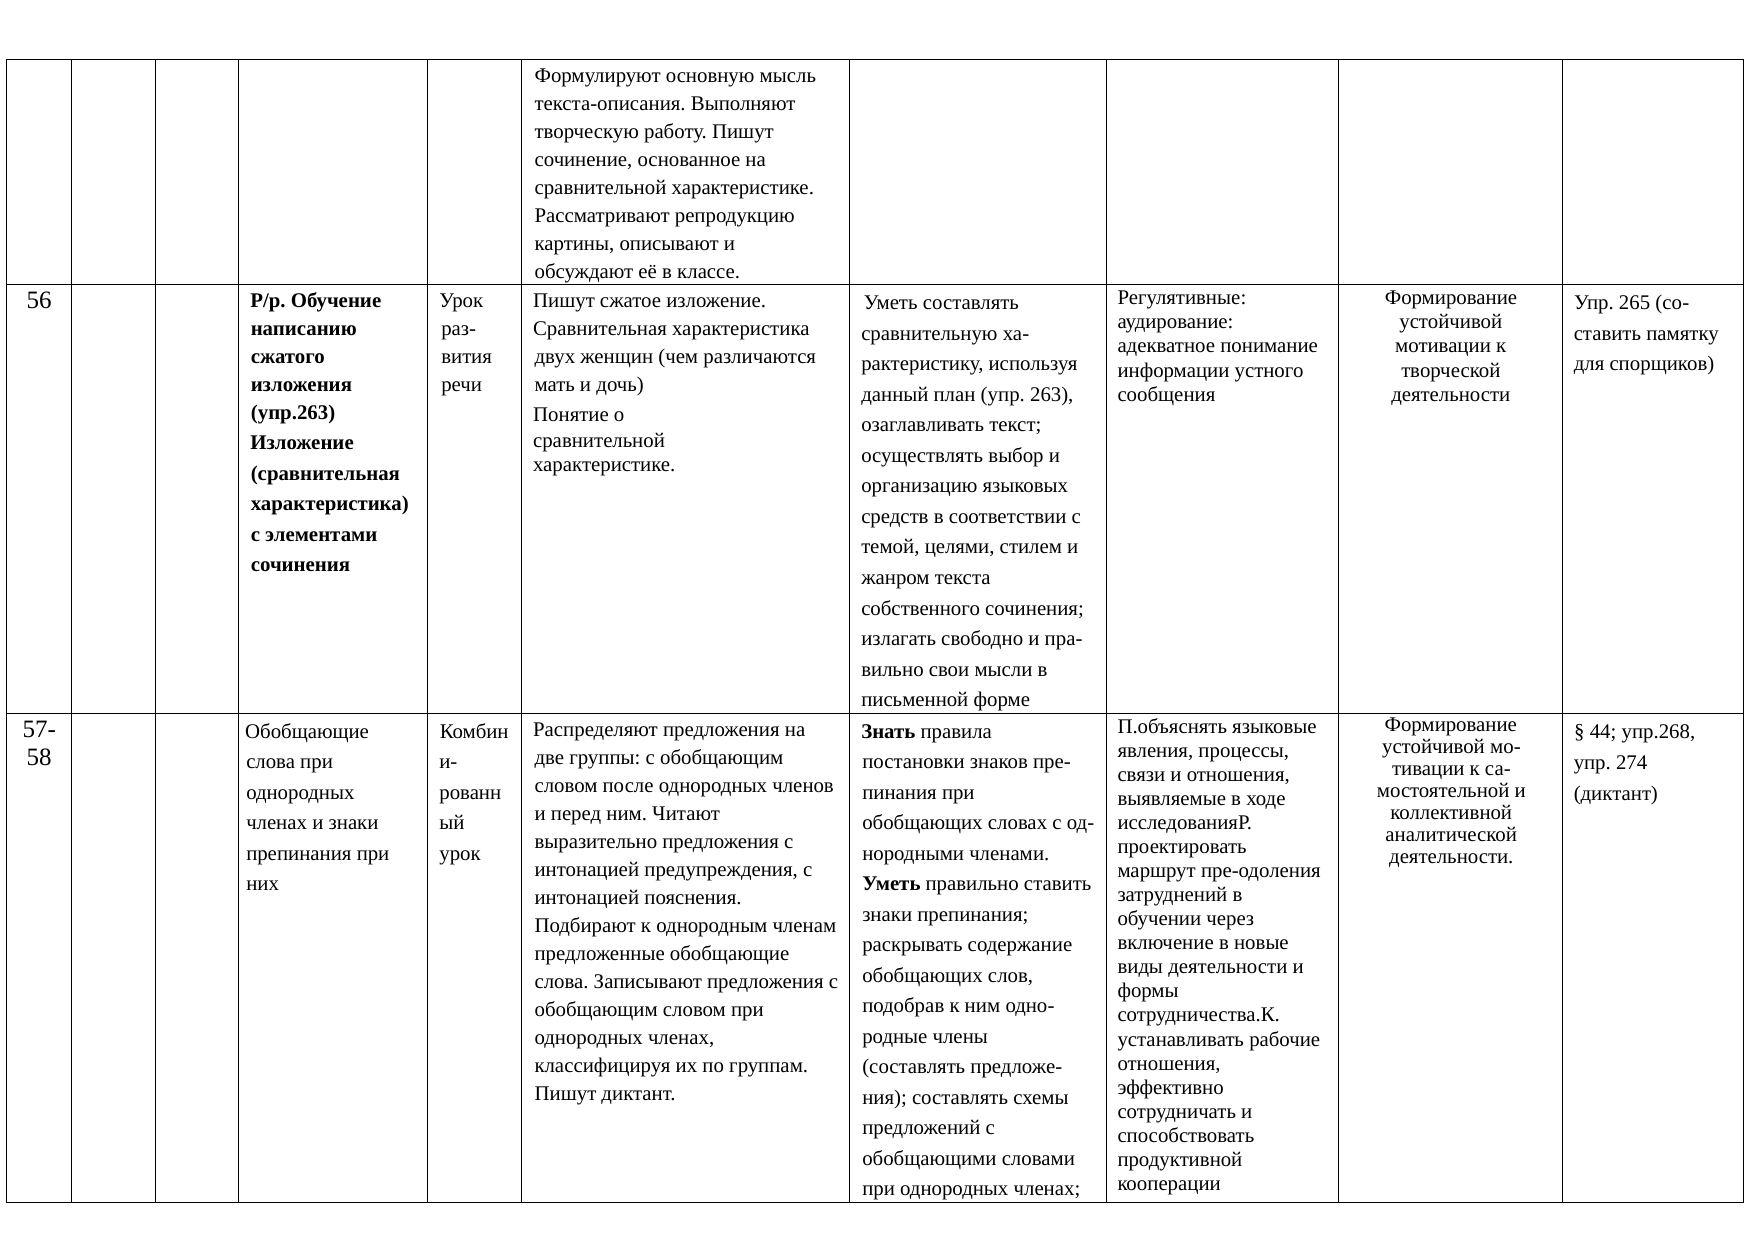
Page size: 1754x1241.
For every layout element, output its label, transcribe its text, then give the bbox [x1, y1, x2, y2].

table_cell Формирование устойчивой мотивации к творческой деятельности [1339, 285, 1562, 713]
table_cell 57-58 [7, 714, 71, 1202]
table_cell Распределяют предложения на две группы: с обобщающим словом после однородных членов и перед ним. Читают выразительно предложения с интонацией предупреждения, с интонацией пояснения. Подбирают к однородным членам предложенные обобщающие слова. Записывают предложения с обобщающим словом при однородных членах, классифицируя их по группам. Пишут диктант. [522, 714, 849, 1202]
table_cell [850, 60, 1106, 284]
table_cell Обобщающие слова при однородных членах и знаки препинания при них [239, 714, 427, 1202]
table_cell Формирование устойчивой мо­тивации к са­мостоятельной и коллективной аналитической деятельности. [1339, 714, 1562, 1202]
table_cell П.объяснять языковые явления, процессы, связи и отношения, выявляемые в ходе исследованияР. проектировать маршрут пре-одоления затруднений в обучении через включение в новые виды деятельности и формы сотрудничества.К. устанавливать рабочие отношения, эффективно сотрудничать и способствовать продуктивной кооперации [1107, 714, 1338, 1202]
table_cell [156, 714, 238, 1202]
table_cell Формулируют основную мысль текста-описания. Выполняют творческую работу. Пишут сочинение, основанное на сравнительной характеристике. Рассматривают репродукцию картины, описывают и обсуждают её в классе. [522, 60, 849, 284]
table_cell Уметь составлять сравнительную ха­рактеристику, используя данный план (упр. 263), озаглавливать текст; осуще­ствлять выбор и организацию языковых средств в соответствии с темой, целями, стилем и жанром текста собственного сочинения; излагать свободно и пра­вильно свои мысли в письменной форме [850, 285, 1106, 713]
table_cell 56 [7, 285, 71, 713]
table_cell [156, 60, 238, 284]
table_cell [239, 60, 427, 284]
table_cell § 44; упр.268, упр. 274 (диктант) [1563, 714, 1743, 1202]
table_cell [1339, 60, 1562, 284]
table_cell Упр. 265 (со­ставить памят­ку для спор­щиков) [1563, 285, 1743, 713]
table_cell [7, 60, 71, 284]
table_cell Знать правила постановки знаков пре­пинания при обобщающих словах с од­нородными членами. Уметь правильно ставить знаки препи­нания; раскрывать содержание обоб­щающих слов, подобрав к ним одно­родные члены (составлять предложе­ния); составлять схемы предложений с обобщающими словами при однород­ных членах; [850, 714, 1106, 1202]
table_cell Регулятивные: аудирование: адекватное понимание информации устного сообщения [1107, 285, 1338, 713]
table_cell Комбини­рованный урок [428, 714, 521, 1202]
table_cell [72, 60, 155, 284]
table_cell Урок раз­вития речи [428, 285, 521, 713]
table_cell Пишут сжатое изложение. Сравнительная ха­рактеристика двух женщин (чем разли­чаются мать и дочь) Понятие о сравнительной характеристике. [522, 285, 849, 713]
table_cell [72, 714, 155, 1202]
table_cell [156, 285, 238, 713]
table_cell [1563, 60, 1743, 284]
table_cell [72, 285, 155, 713]
table_cell [428, 60, 521, 284]
table_cell [1107, 60, 1338, 284]
table_cell Р/р. Обучение написанию сжатого изложения (упр.263) Изложение (сравнительная характеристика) с элементами сочинения [239, 285, 427, 713]
